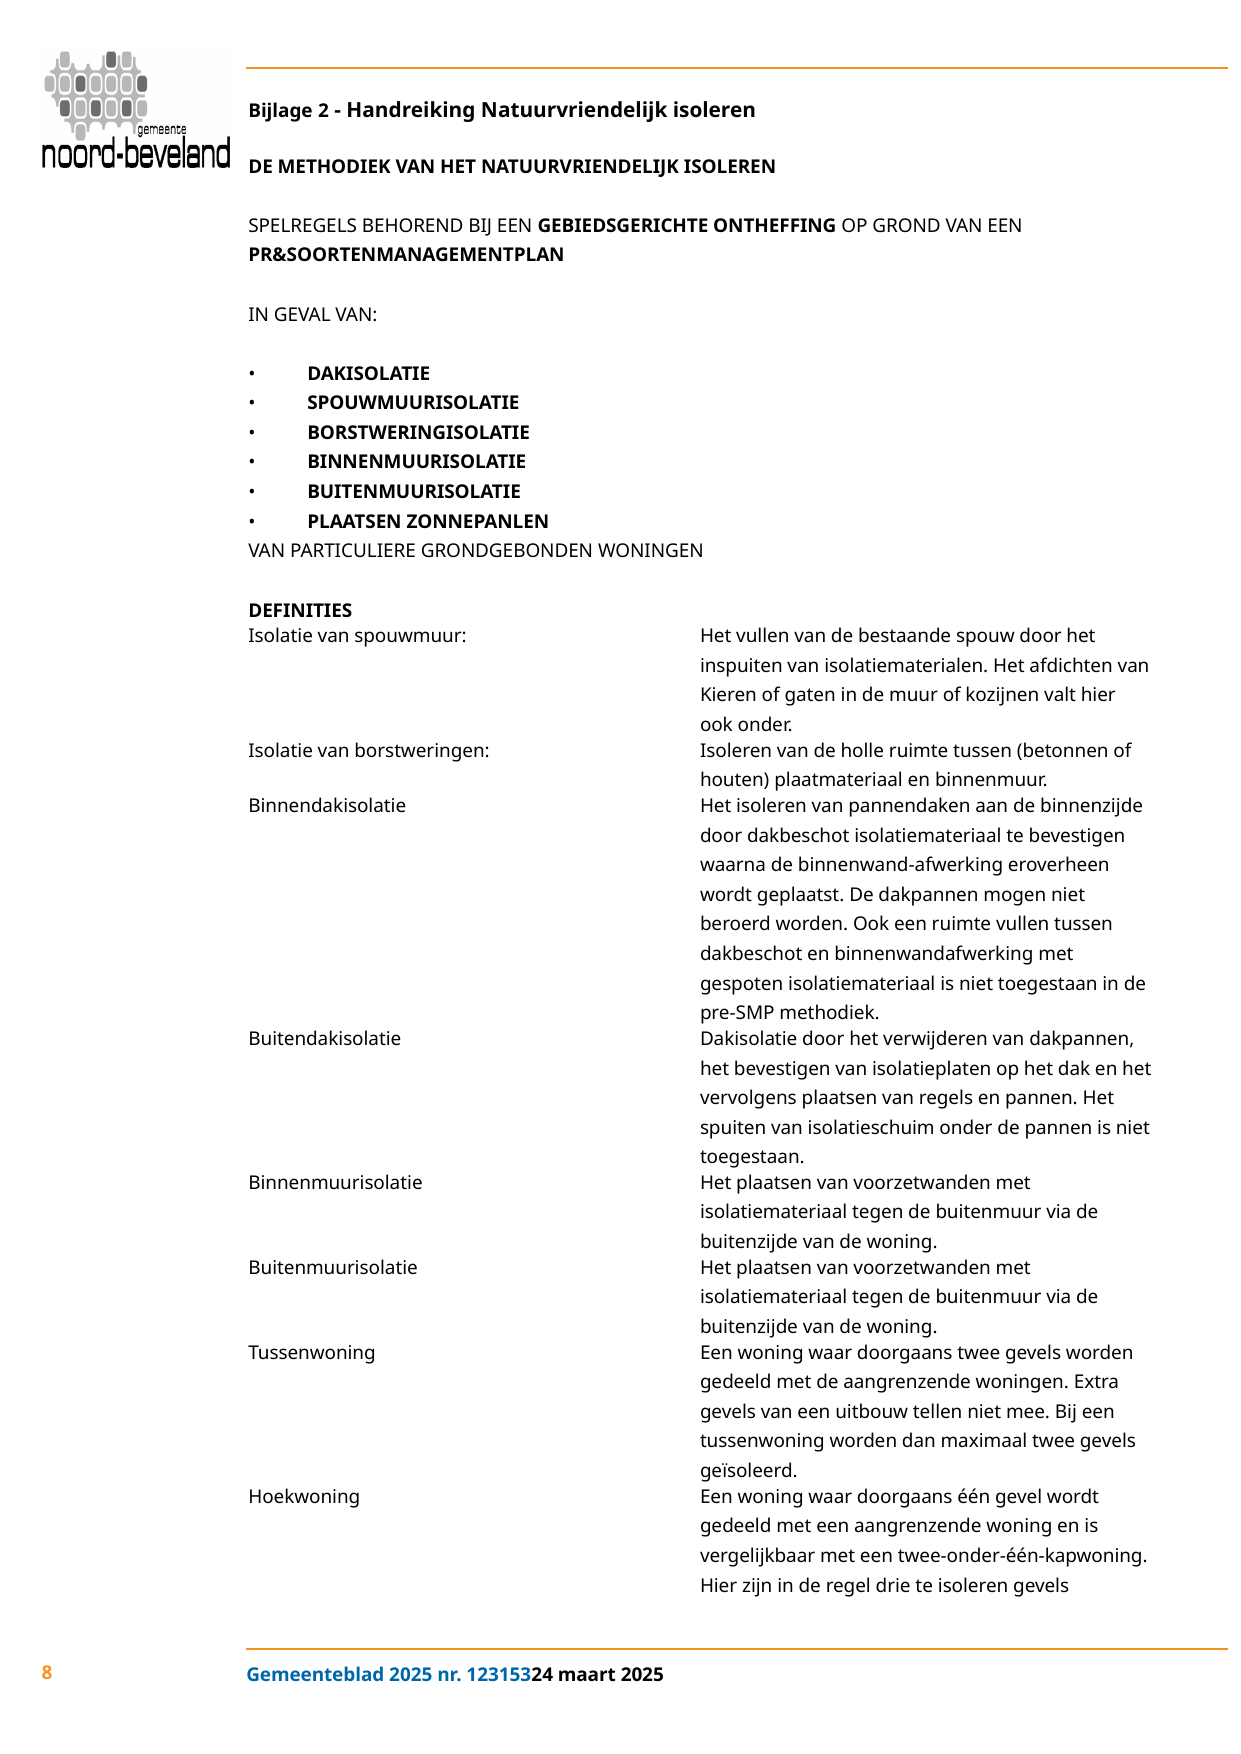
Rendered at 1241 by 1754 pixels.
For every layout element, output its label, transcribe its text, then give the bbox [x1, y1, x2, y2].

table_cell Het vullen van de bestaande spouw door het inspuiten van isolatiematerialen. Het afdichten van Kieren of gaten in de muur of kozijnen valt hier ook onder. [700, 623, 1152, 737]
list SPOUWMUURISOLATIE [248, 389, 1152, 415]
table_cell Binnenmuurisolatie [248, 1169, 700, 1254]
table_cell Isolatie van borstweringen: [248, 737, 700, 792]
list BORSTWERINGISOLATIE [248, 419, 1152, 445]
table_cell Dakisolatie door het verwijderen van dakpannen, het bevestigen van isolatieplaten op het dak en het vervolgens plaatsen van regels en pannen. Het spuiten van isolatieschuim onder de pannen is niet toegestaan. [700, 1025, 1152, 1169]
table_cell Hoekwoning [248, 1483, 700, 1597]
list DAKISOLATIE [248, 360, 1152, 386]
table_cell Buitenmuurisolatie [248, 1254, 700, 1339]
table_cell Het plaatsen van voorzetwanden met isolatiemateriaal tegen de buitenmuur via de buitenzijde van de woning. [700, 1169, 1152, 1254]
table_cell Isoleren van de holle ruimte tussen (betonnen of houten) plaatmateriaal en binnenmuur. [700, 737, 1152, 792]
list PLAATSEN ZONNEPANLEN [248, 508, 1152, 534]
table_cell Een woning waar doorgaans twee gevels worden gedeeld met de aangrenzende woningen. Extra gevels van een uitbouw tellen niet mee. Bij een tussenwoning worden dan maximaal twee gevels geïsoleerd. [700, 1339, 1152, 1483]
text IN GEVAL VAN: [248, 301, 1152, 327]
table_header DEFINITIES [248, 597, 1152, 622]
table_cell Buitendakisolatie [248, 1025, 700, 1169]
table_cell Het plaatsen van voorzetwanden met isolatiemateriaal tegen de buitenmuur via de buitenzijde van de woning. [700, 1254, 1152, 1339]
text SPELREGELS BEHOREND BIJ EEN GEBIEDSGERICHTE ONTHEFFING OP GROND VAN EEN PR&SOORTENMANAGEMENTPLAN [248, 212, 1152, 267]
table_cell Een woning waar doorgaans één gevel wordt gedeeld met een aangrenzende woning en is vergelijkbaar met een twee-onder-één-kapwoning. Hier zijn in de regel drie te isoleren gevels [700, 1483, 1152, 1597]
list BINNENMUURISOLATIE [248, 449, 1152, 474]
picture [41, 47, 231, 172]
text Bijlage 2 - Handreiking Natuurvriendelijk isoleren [248, 95, 1152, 123]
text VAN PARTICULIERE GRONDGEBONDEN WONINGEN [248, 537, 1152, 563]
table_cell Isolatie van spouwmuur: [248, 623, 700, 737]
table_cell Het isoleren van pannendaken aan de binnenzijde door dakbeschot isolatiemateriaal te bevestigen waarna de binnenwand-afwerking eroverheen wordt geplaatst. De dakpannen mogen niet beroerd worden. Ook een ruimte vullen tussen dakbeschot en binnenwandafwerking met gespoten isolatiemateriaal is niet toegestaan in de pre-SMP methodiek. [700, 792, 1152, 1025]
table_cell Binnendakisolatie [248, 792, 700, 1025]
list BUITENMUURISOLATIE [248, 478, 1152, 504]
text DE METHODIEK VAN HET NATUURVRIENDELIJK ISOLEREN [248, 153, 1152, 179]
table_cell Tussenwoning [248, 1339, 700, 1483]
